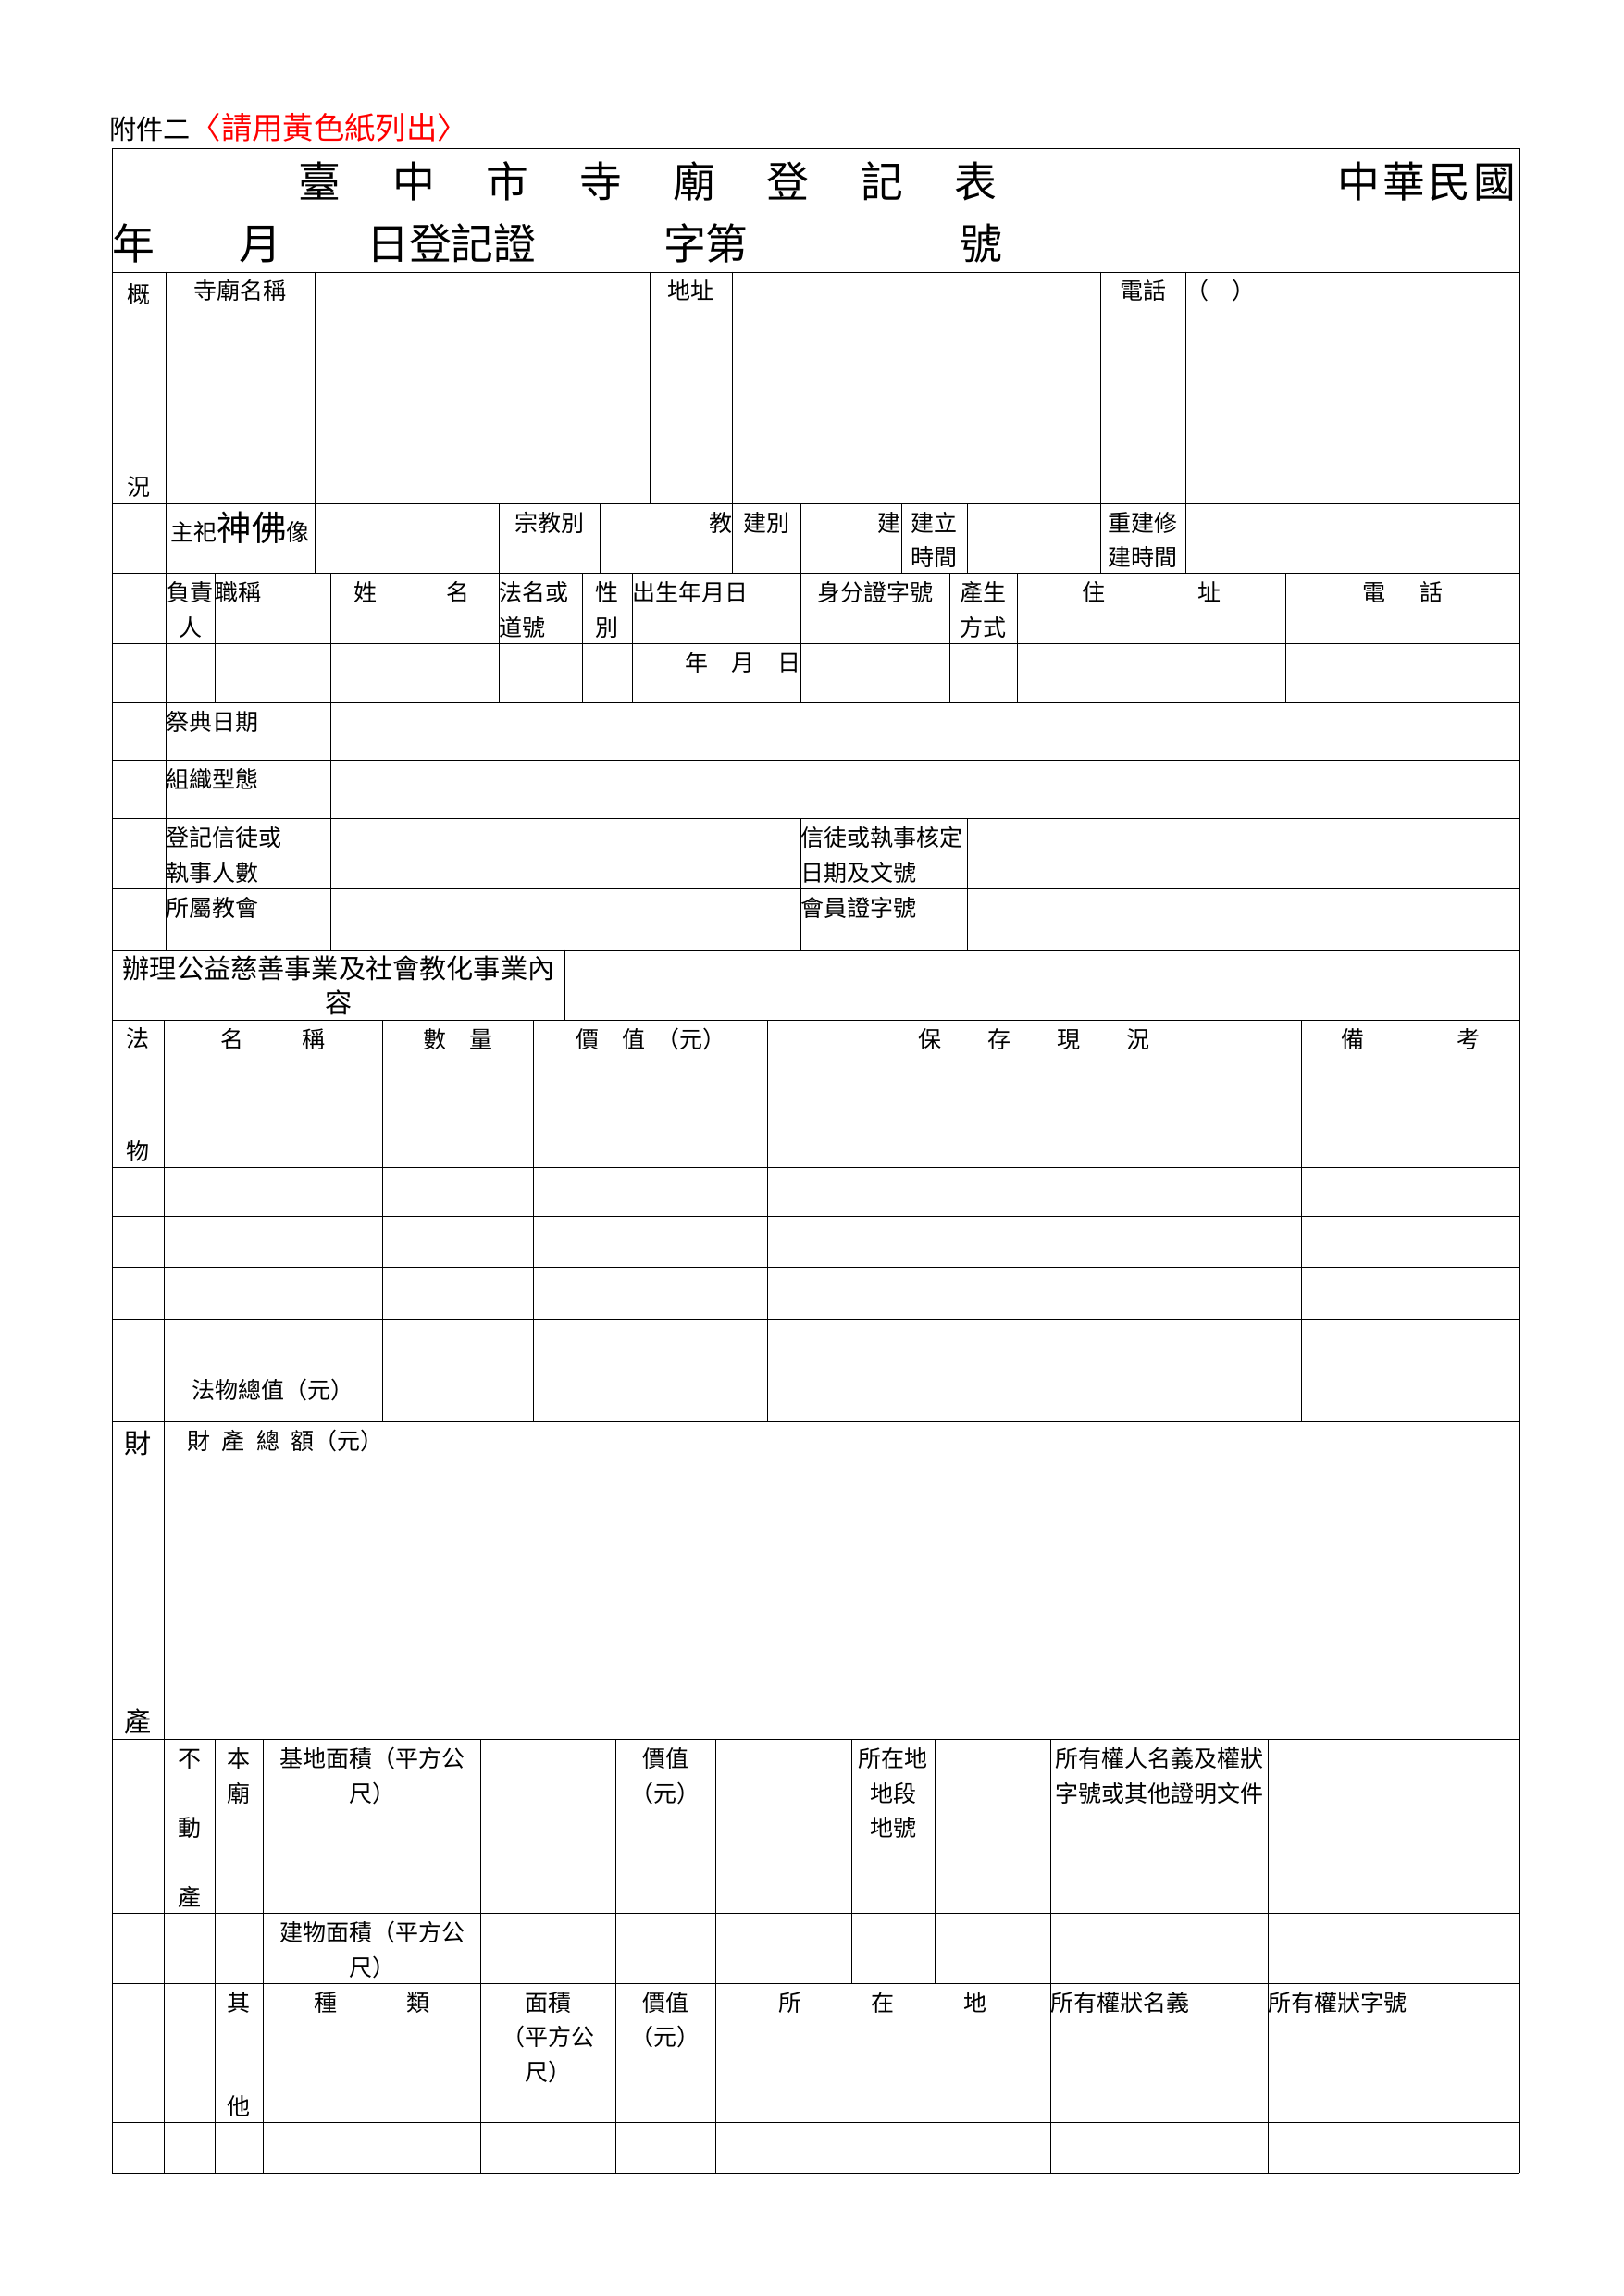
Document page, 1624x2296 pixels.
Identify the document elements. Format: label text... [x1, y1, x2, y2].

table_cell [616, 2123, 715, 2173]
table_cell [1018, 644, 1285, 702]
table_cell [113, 1371, 164, 1421]
table_cell 所在地地段 地號 [852, 1740, 935, 1913]
table_cell 辦理公益慈善事業及社會教化事業內容 [113, 951, 564, 1020]
table_cell [936, 1914, 1050, 1983]
table_cell 教 [601, 504, 732, 573]
table_cell [534, 1371, 767, 1421]
table_cell [165, 1217, 382, 1267]
table_cell （ ） [1186, 273, 1519, 503]
table_cell [1302, 1371, 1519, 1421]
table_cell 法名或 道號 [500, 574, 582, 643]
table_cell [383, 1320, 533, 1371]
table_cell [534, 1268, 767, 1319]
table_cell 其 他 [216, 1984, 263, 2122]
table_cell [165, 1168, 382, 1216]
table_cell [968, 819, 1519, 887]
table_cell [768, 1320, 1301, 1371]
table_cell [165, 2123, 215, 2173]
table_cell 法 物 [113, 1021, 164, 1167]
table_cell 組織型態 [167, 761, 330, 818]
table_cell 建別 [733, 504, 800, 573]
table_cell [500, 644, 582, 702]
table_cell [768, 1217, 1301, 1267]
table_cell 所屬教會 [167, 889, 330, 950]
table_cell 價值（元） [616, 1984, 715, 2122]
table_cell [216, 644, 330, 702]
table_cell 電話 [1101, 273, 1185, 503]
table_cell 負責人 [167, 574, 215, 643]
table_cell [801, 644, 949, 702]
table_cell [968, 889, 1519, 950]
table_cell 價 值 （元） [534, 1021, 767, 1167]
table_cell 法物總值（元） [165, 1371, 382, 1421]
table_cell [216, 2123, 263, 2173]
table_cell 名 稱 [165, 1021, 382, 1167]
table_cell 建物面積（平方公尺） [264, 1914, 480, 1983]
table_cell 宗教別 [500, 504, 600, 573]
table_cell [1302, 1320, 1519, 1371]
table_cell 財 產 總 額（元） [165, 1422, 1519, 1739]
table_cell [534, 1217, 767, 1267]
table_cell [165, 1320, 382, 1371]
table_cell [1186, 504, 1519, 573]
table_cell [1302, 1168, 1519, 1216]
table_cell [716, 1740, 851, 1913]
table_cell [264, 2123, 480, 2173]
table_cell [936, 1740, 1050, 1913]
table_cell [113, 761, 166, 818]
table_cell [616, 1914, 715, 1983]
table_cell 建立 時間 [902, 504, 967, 573]
table_cell [1051, 2123, 1268, 2173]
table_cell [1269, 2123, 1519, 2173]
table_cell [733, 273, 1100, 503]
table_cell [113, 1168, 164, 1216]
table_cell 主祀神佛像 [167, 504, 315, 573]
table_cell [1269, 1740, 1519, 1913]
table_cell [968, 504, 1100, 573]
table_cell [113, 1914, 164, 1983]
table_cell 電 話 [1286, 574, 1519, 643]
table_cell [768, 1371, 1301, 1421]
table_cell [113, 819, 166, 887]
table_cell [113, 1217, 164, 1267]
table_cell [1286, 644, 1519, 702]
table_cell 本 廟 [216, 1740, 263, 1913]
text 附件二〈請用黃色紙列出〉 [109, 104, 1519, 148]
table_cell [113, 644, 166, 702]
table_cell [583, 644, 632, 702]
table_cell [1302, 1217, 1519, 1267]
table_cell [852, 1914, 935, 1983]
table_cell [383, 1217, 533, 1267]
table_cell 所有權人名義及權狀字號或其他證明文件 [1051, 1740, 1268, 1913]
table_cell 所有權狀名義 [1051, 1984, 1268, 2122]
table_cell 備 考 [1302, 1021, 1519, 1167]
table_cell [716, 2123, 1050, 2173]
table_cell [1302, 1268, 1519, 1319]
table_cell 姓 名 [331, 574, 499, 643]
table_cell 價值（元） [616, 1740, 715, 1913]
table_cell 職稱 [216, 574, 330, 643]
table_cell [331, 819, 800, 887]
table_cell [316, 273, 650, 503]
table_cell 所有權狀字號 [1269, 1984, 1519, 2122]
table_cell [113, 2123, 164, 2173]
table_cell 重建修建時間 [1101, 504, 1185, 573]
table_cell [534, 1320, 767, 1371]
table_cell [113, 1984, 164, 2122]
table_cell [165, 1914, 215, 1983]
table_cell 數 量 [383, 1021, 533, 1167]
table_cell 信徒或執事核定日期及文號 [801, 819, 967, 887]
table_cell 祭典日期 [167, 703, 330, 760]
table_cell [113, 574, 166, 643]
table_cell [481, 1740, 615, 1913]
table_cell 年 月 日 [633, 644, 800, 702]
table_cell [768, 1168, 1301, 1216]
table_cell [565, 951, 1519, 1020]
table_cell [331, 761, 1519, 818]
table_cell 基地面積（平方公尺） [264, 1740, 480, 1913]
table_cell 性 別 [583, 574, 632, 643]
table_cell [481, 2123, 615, 2173]
table_cell [165, 1984, 215, 2122]
table_cell 身分證字號 [801, 574, 949, 643]
table_cell [768, 1268, 1301, 1319]
table_cell [113, 1320, 164, 1371]
table_cell [331, 889, 800, 950]
table_cell [534, 1168, 767, 1216]
table_cell [316, 504, 499, 573]
table_cell [113, 703, 166, 760]
table_cell [165, 1268, 382, 1319]
table_cell [113, 1740, 164, 1913]
table_cell [331, 703, 1519, 760]
table_cell 概 況 [113, 273, 166, 503]
table_cell [113, 504, 166, 573]
table_cell 建 [801, 504, 901, 573]
table_cell 種 類 [264, 1984, 480, 2122]
table_cell [113, 889, 166, 950]
table_cell [383, 1168, 533, 1216]
table_cell 住 址 [1018, 574, 1285, 643]
table_cell [331, 644, 499, 702]
table_cell 登記信徒或 執事人數 [167, 819, 330, 887]
table_cell [383, 1268, 533, 1319]
table_cell [167, 644, 215, 702]
table_cell [716, 1914, 851, 1983]
table_cell [216, 1914, 263, 1983]
table_cell 地址 [651, 273, 732, 503]
table_cell 會員證字號 [801, 889, 967, 950]
table_header 臺 中 市 寺 廟 登 記 表 中華民國 年 月 日登記證 字第 號 [113, 149, 1519, 271]
table_cell 不 動 產 [165, 1740, 215, 1913]
table_cell 保 存 現 況 [768, 1021, 1301, 1167]
table_cell 所 在 地 [716, 1984, 1050, 2122]
table_cell [481, 1914, 615, 1983]
table_cell [383, 1371, 533, 1421]
table_cell [1051, 1914, 1268, 1983]
table_cell [950, 644, 1017, 702]
table_cell 產生方式 [950, 574, 1017, 643]
table_cell 寺廟名稱 [167, 273, 315, 503]
table_cell [1269, 1914, 1519, 1983]
table_cell 財 產 [113, 1422, 164, 1739]
table_cell [113, 1268, 164, 1319]
table_cell 面積 （平方公尺） [481, 1984, 615, 2122]
table_cell 出生年月日 [633, 574, 800, 643]
